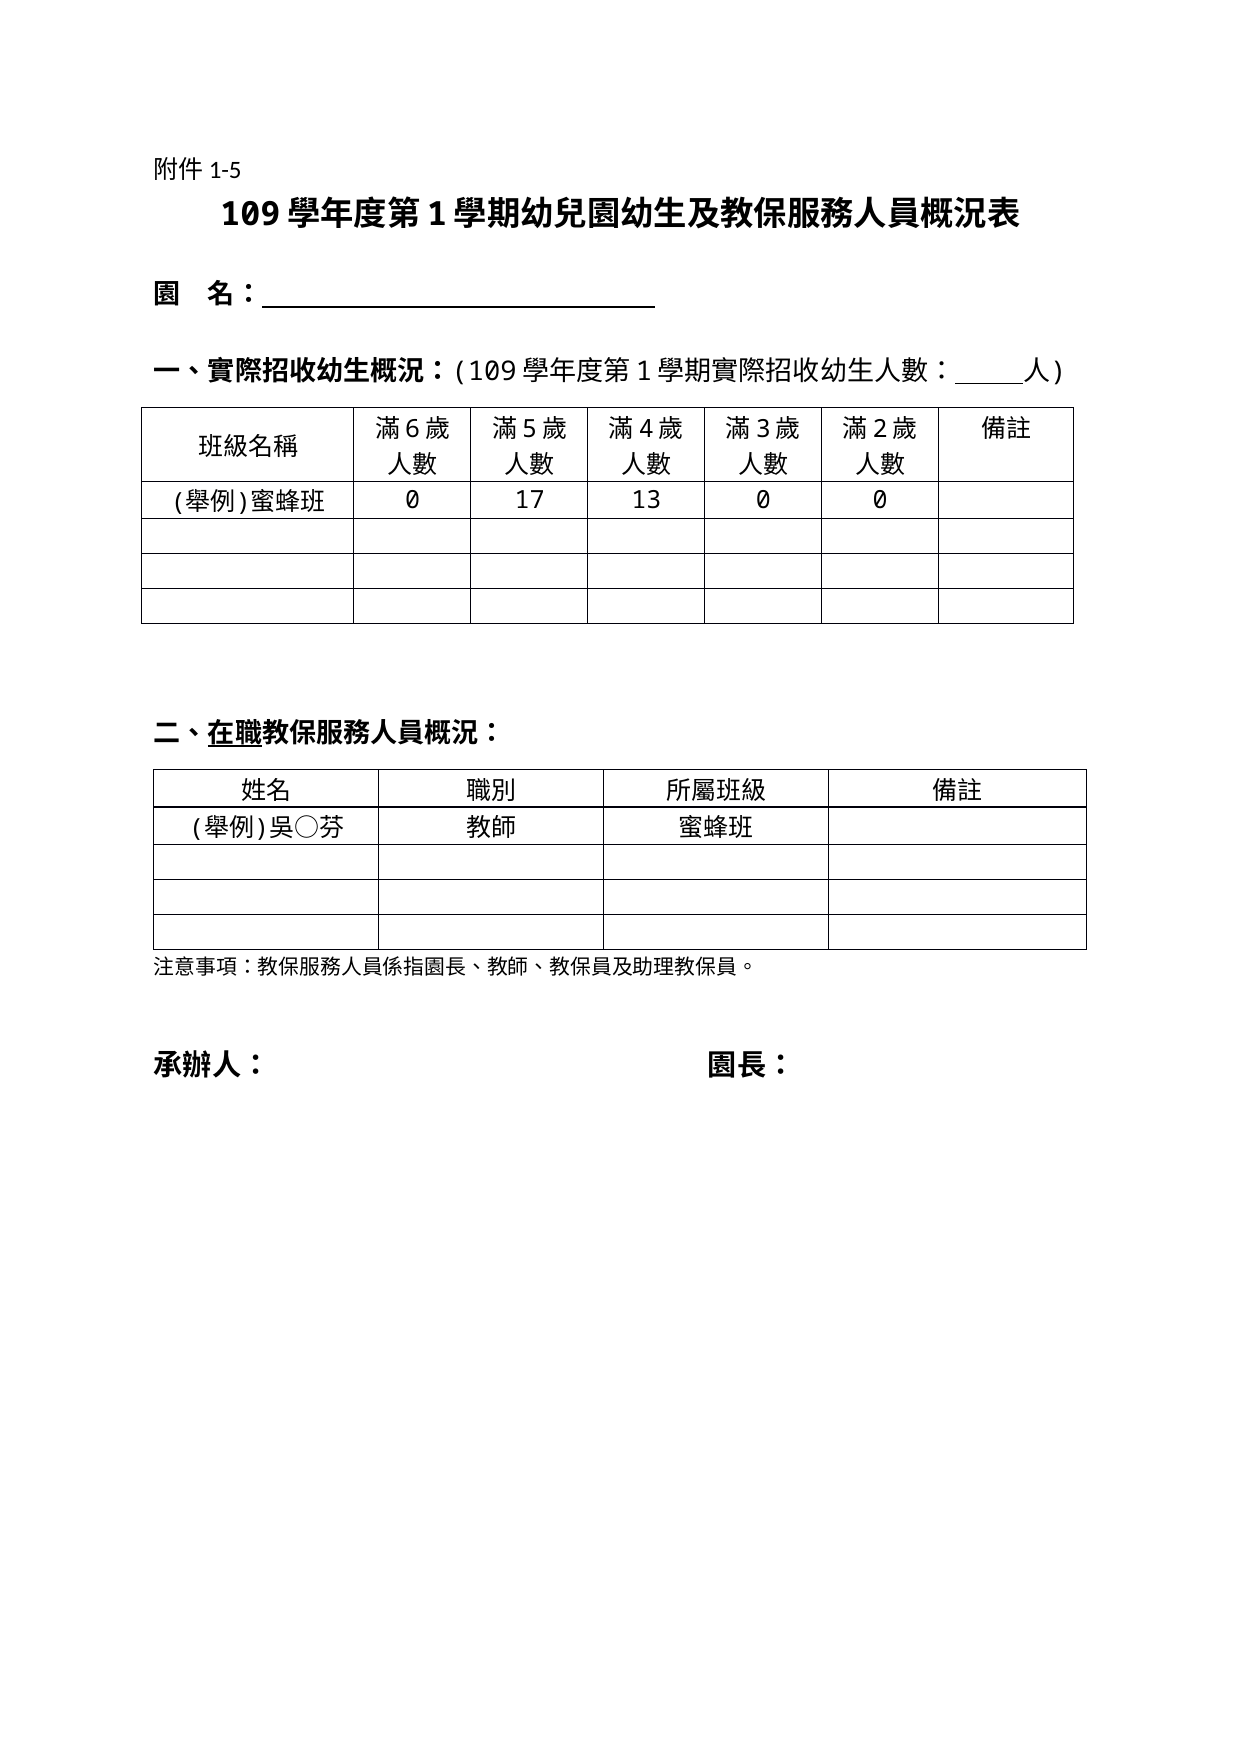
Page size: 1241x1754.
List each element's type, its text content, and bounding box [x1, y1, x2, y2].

table_cell [154, 880, 378, 914]
table_cell [354, 589, 470, 623]
table_cell 教師 [379, 808, 603, 844]
table_header 滿4歲 人數 [588, 408, 704, 481]
table_cell [705, 554, 821, 588]
table_cell (舉例)吳○芬 [154, 808, 378, 844]
table_cell [471, 589, 587, 623]
table_cell (舉例)蜜蜂班 [142, 482, 353, 518]
table_cell 0 [822, 482, 938, 518]
table_cell [829, 880, 1086, 914]
table_cell [939, 482, 1073, 518]
table_cell [822, 554, 938, 588]
table_header 職別 [379, 770, 603, 806]
table_header 滿2歲 人數 [822, 408, 938, 481]
text 二、在職教保服務人員概況： [153, 711, 1087, 750]
text 一、實際招收幼生概況：(109學年度第1學期實際招收幼生人數： 人) [153, 349, 1087, 388]
table_cell [829, 915, 1086, 949]
table_cell [379, 880, 603, 914]
table_cell [939, 519, 1073, 553]
text 附件1-5 [153, 150, 1087, 186]
table_cell [471, 554, 587, 588]
table_header 所屬班級 [604, 770, 828, 806]
table_header 備註 [939, 408, 1073, 481]
text 園 名： [153, 272, 1087, 311]
table_cell [354, 519, 470, 553]
table_cell 蜜蜂班 [604, 808, 828, 844]
table_cell 13 [588, 482, 704, 518]
table_cell [588, 554, 704, 588]
table_cell [354, 554, 470, 588]
table_cell [471, 519, 587, 553]
table_cell [604, 880, 828, 914]
text 109學年度第1學期幼兒園幼生及教保服務人員概況表 [153, 186, 1087, 235]
table_cell [588, 589, 704, 623]
table_cell [705, 519, 821, 553]
table_header 滿5歲 人數 [471, 408, 587, 481]
table_header 備註 [829, 770, 1086, 806]
table_cell 0 [354, 482, 470, 518]
table_cell [154, 915, 378, 949]
table_cell 0 [705, 482, 821, 518]
text 注意事項：教保服務人員係指園長、教師、教保員及助理教保員。 [153, 950, 1087, 980]
table_header 滿6歲 人數 [354, 408, 470, 481]
table_cell [154, 845, 378, 879]
table_cell [142, 589, 353, 623]
table_cell 17 [471, 482, 587, 518]
table_cell [829, 808, 1086, 844]
table_cell [604, 845, 828, 879]
table_header 班級名稱 [142, 408, 353, 481]
text 承辦人： 園長： [153, 1041, 1087, 1084]
table_cell [142, 519, 353, 553]
table_cell [822, 519, 938, 553]
table_header 滿3歲 人數 [705, 408, 821, 481]
table_cell [705, 589, 821, 623]
table_cell [379, 915, 603, 949]
table_cell [829, 845, 1086, 879]
table_cell [142, 554, 353, 588]
table_header 姓名 [154, 770, 378, 806]
table_cell [939, 554, 1073, 588]
table_cell [822, 589, 938, 623]
table_cell [604, 915, 828, 949]
table_cell [939, 589, 1073, 623]
table_cell [588, 519, 704, 553]
table_cell [379, 845, 603, 879]
